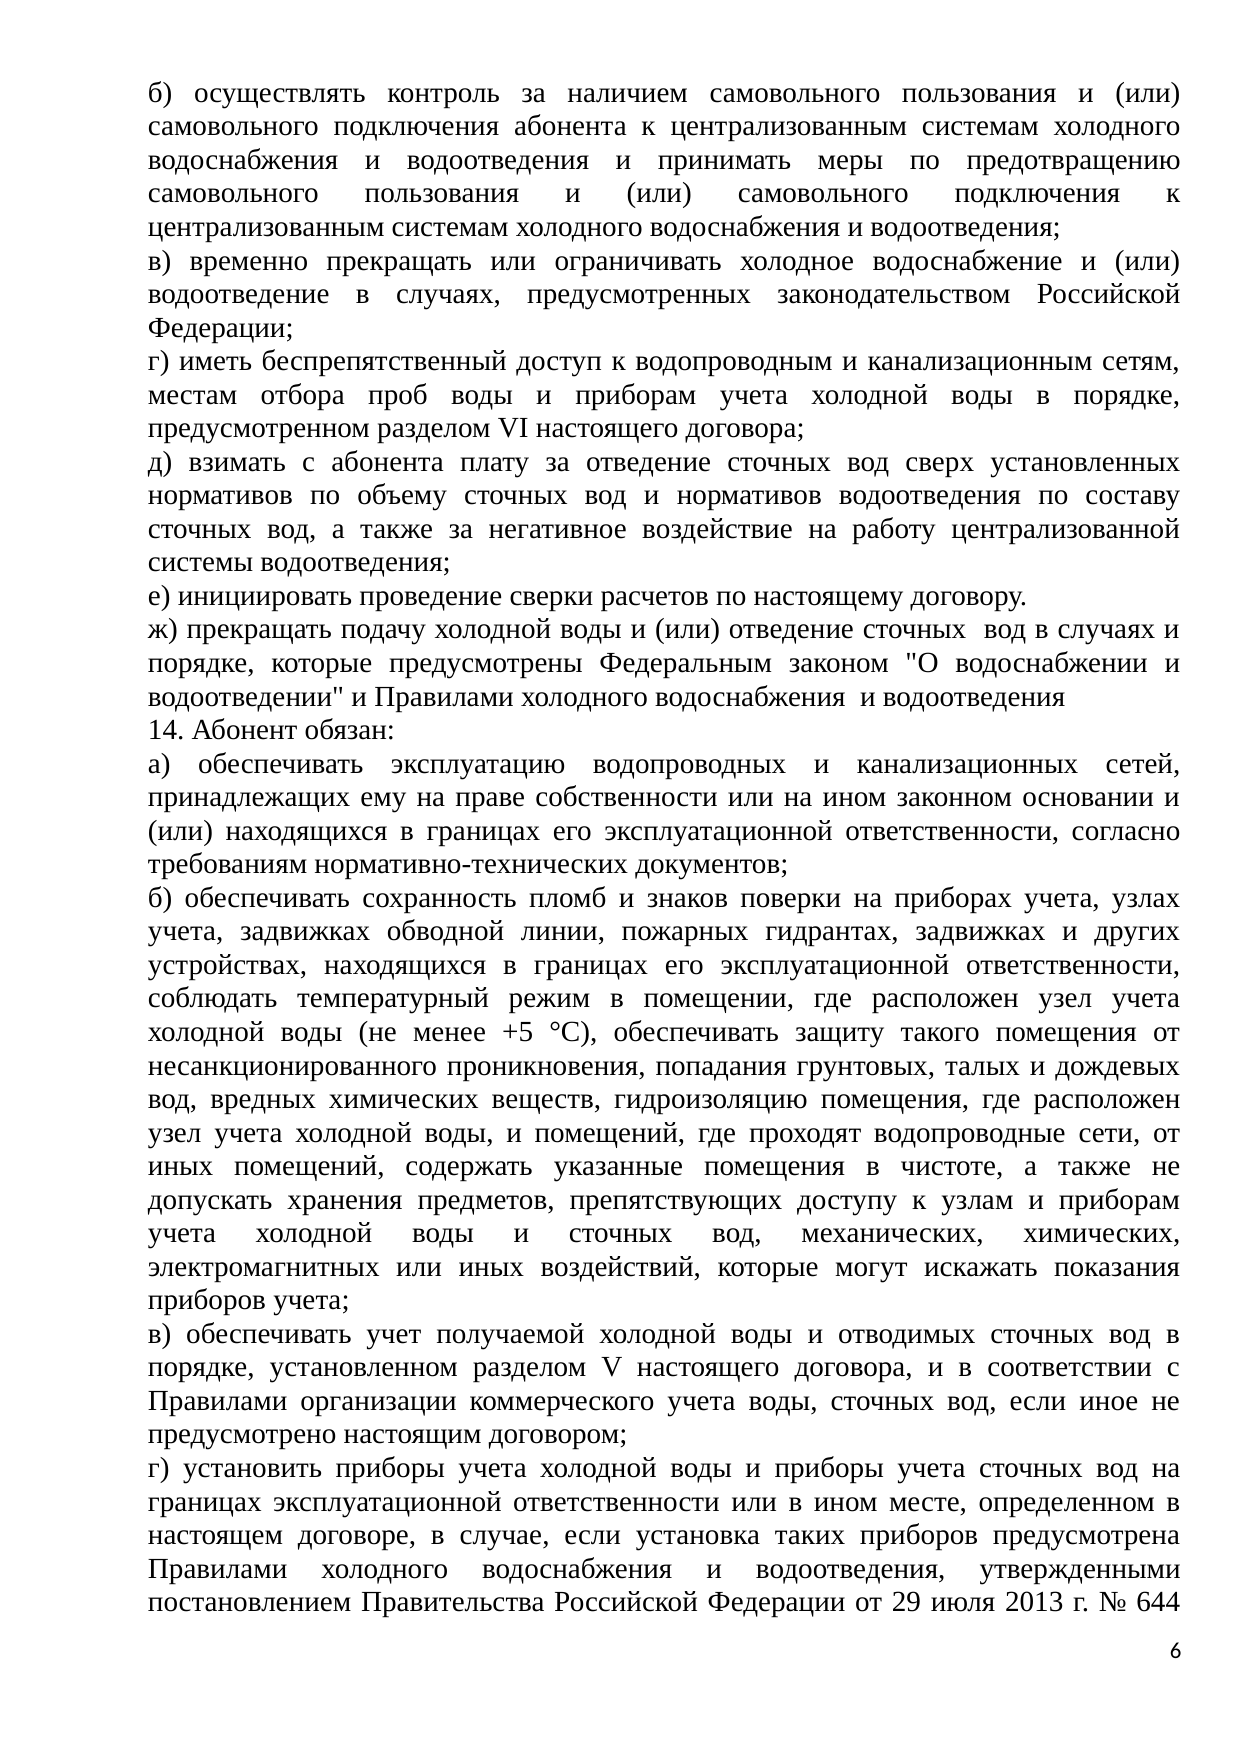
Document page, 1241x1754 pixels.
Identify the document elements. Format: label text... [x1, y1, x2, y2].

text в) обеспечивать учет получаемой холодной воды и отводимых сточных вод в порядке, установленном разделом V настоящего договора, и в соответствии с Правилами организации коммерческого учета воды, сточных вод, если иное не предусмотрено настоящим договором; [148, 1316, 1181, 1450]
text б) обеспечивать сохранность пломб и знаков поверки на приборах учета, узлах учета, задвижках обводной линии, пожарных гидрантах, задвижках и других устройствах, находящихся в границах его эксплуатационной ответственности, соблюдать температурный режим в помещении, где расположен узел учета холодной воды (не менее +5 °C), обеспечивать защиту такого помещения от несанкционированного проникновения, попадания грунтовых, талых и дождевых вод, вредных химических веществ, гидроизоляцию помещения, где расположен узел учета холодной воды, и помещений, где проходят водопроводные сети, от иных помещений, содержать указанные помещения в чистоте, а также не допускать хранения предметов, препятствующих доступу к узлам и приборам учета холодной воды и сточных вод, механических, химических, электромагнитных или иных воздействий, которые могут искажать показания приборов учета; [148, 880, 1181, 1316]
text г) иметь беспрепятственный доступ к водопроводным и канализационным сетям, местам отбора проб воды и приборам учета холодной воды в порядке, предусмотренном разделом VI настоящего договора; [148, 343, 1181, 444]
text а) обеспечивать эксплуатацию водопроводных и канализационных сетей, принадлежащих ему на праве собственности или на ином законном основании и (или) находящихся в границах его эксплуатационной ответственности, согласно требованиям нормативно-технических документов; [148, 746, 1181, 880]
text е) инициировать проведение сверки расчетов по настоящему договору. [148, 578, 1181, 612]
text г) установить приборы учета холодной воды и приборы учета сточных вод на границах эксплуатационной ответственности или в ином месте, определенном в настоящем договоре, в случае, если установка таких приборов предусмотрена Правилами холодного водоснабжения и водоотведения, утвержденными постановлением Правительства Российской Федерации от 29 июля 2013 г. № 644 [148, 1450, 1181, 1618]
text в) временно прекращать или ограничивать холодное водоснабжение и (или) водоотведение в случаях, предусмотренных законодательством Российской Федерации; [148, 243, 1181, 343]
text ж) прекращать подачу холодной воды и (или) отведение сточных вод в случаях и порядке, которые предусмотрены Федеральным законом "О водоснабжении и водоотведении" и Правилами холодного водоснабжения и водоотведения [148, 612, 1181, 712]
text 14. Абонент обязан: [148, 712, 1181, 746]
text б) осуществлять контроль за наличием самовольного пользования и (или) самовольного подключения абонента к централизованным системам холодного водоснабжения и водоотведения и принимать меры по предотвращению самовольного пользования и (или) самовольного подключения к централизованным системам холодного водоснабжения и водоотведения; [148, 75, 1181, 243]
text д) взимать с абонента плату за отведение сточных вод сверх установленных нормативов по объему сточных вод и нормативов водоотведения по составу сточных вод, а также за негативное воздействие на работу централизованной системы водоотведения; [148, 444, 1181, 578]
